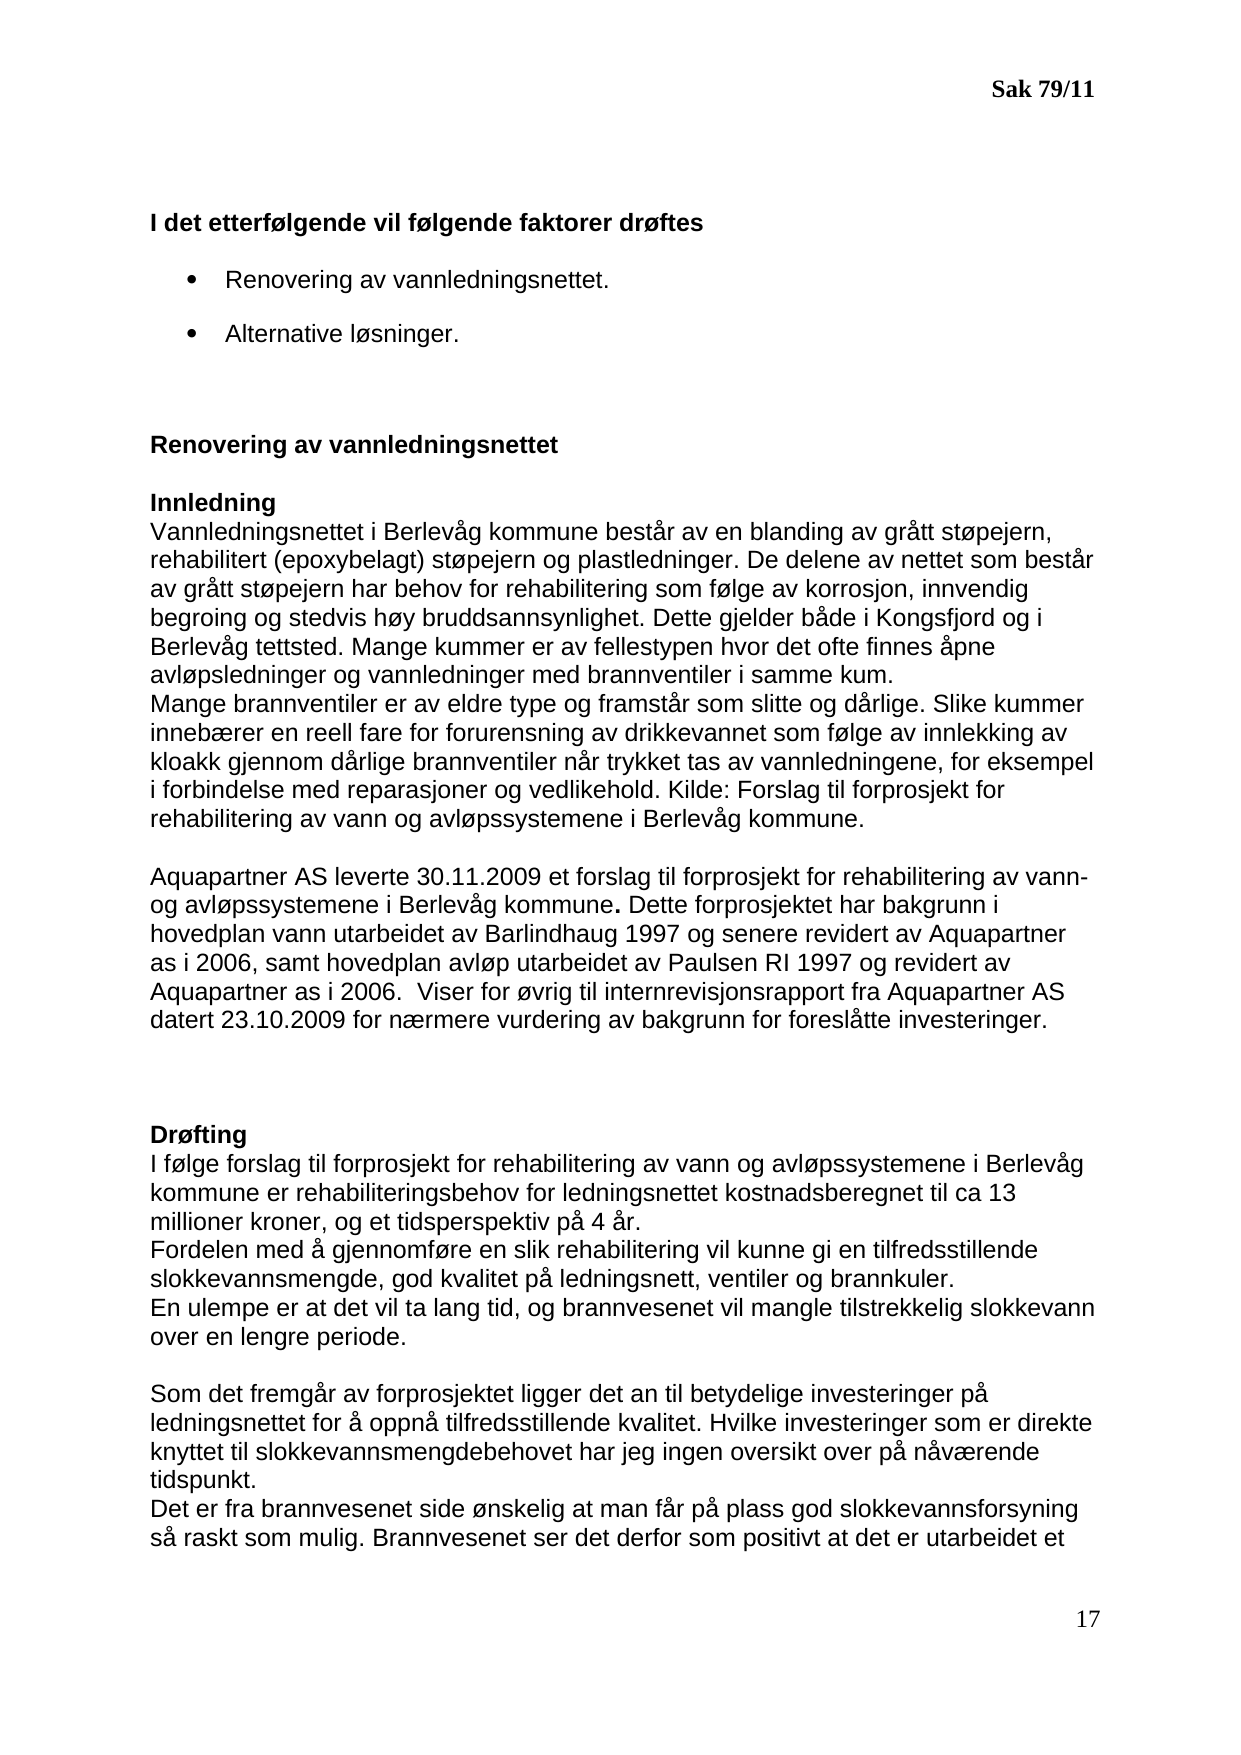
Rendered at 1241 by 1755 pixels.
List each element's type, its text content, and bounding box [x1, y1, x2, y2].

text Aquapartner AS leverte 30.11.2009 et forslag til forprosjekt for rehabilitering av vann- og avløpssystemene i Berlevåg kommune. Dette forprosjektet har bakgrunn i hovedplan vann utarbeidet av Barlindhaug 1997 og senere revidert av Aquapartner as i 2006, samt hovedplan avløp utarbeidet av Paulsen RI 1997 og revidert av Aquapartner as i 2006. Viser for øvrig til internrevisjonsrapport fra Aquapartner AS datert 23.10.2009 for nærmere vurdering av bakgrunn for foreslåtte investeringer. [150, 862, 1100, 1034]
text Vannledningsnettet i Berlevåg kommune består av en blanding av grått støpejern, rehabilitert (epoxybelagt) støpejern og plastledninger. De delene av nettet som består av grått støpejern har behov for rehabilitering som følge av korrosjon, innvendig begroing og stedvis høy bruddsannsynlighet. Dette gjelder både i Kongsfjord og i Berlevåg tettsted. Mange kummer er av fellestypen hvor det ofte finnes åpne avløpsledninger og vannledninger med brannventiler i samme kum. [150, 517, 1100, 689]
text Fordelen med å gjennomføre en slik rehabilitering vil kunne gi en tilfredsstillende slokkevannsmengde, god kvalitet på ledningsnett, ventiler og brannkuler. [150, 1235, 1100, 1293]
text Innledning [150, 488, 1100, 517]
text En ulempe er at det vil ta lang tid, og brannvesenet vil mangle tilstrekkelig slokkevann over en lengre periode. [150, 1293, 1100, 1350]
text Renovering av vannledningsnettet [150, 430, 1100, 459]
text Mange brannventiler er av eldre type og framstår som slitte og dårlige. Slike kummer innebærer en reell fare for forurensning av drikkevannet som følge av innlekking av kloakk gjennom dårlige brannventiler når trykket tas av vannledningene, for eksempel i forbindelse med reparasjoner og vedlikehold. Kilde: Forslag til forprosjekt for rehabilitering av vann og avløpssystemene i Berlevåg kommune. [150, 689, 1100, 833]
text I følge forslag til forprosjekt for rehabilitering av vann og avløpssystemene i Berlevåg kommune er rehabiliteringsbehov for ledningsnettet kostnadsberegnet til ca 13 millioner kroner, og et tidsperspektiv på 4 år. [150, 1149, 1100, 1235]
list Alternative løsninger. [187, 319, 1100, 348]
text Drøfting [150, 1120, 1100, 1149]
list Renovering av vannledningsnettet. [187, 265, 1100, 294]
text Som det fremgår av forprosjektet ligger det an til betydelige investeringer på ledningsnettet for å oppnå tilfredsstillende kvalitet. Hvilke investeringer som er direkte knyttet til slokkevannsmengdebehovet har jeg ingen oversikt over på nåværende tidspunkt. [150, 1379, 1100, 1494]
text I det etterfølgende vil følgende faktorer drøftes [150, 207, 1100, 236]
text Det er fra brannvesenet side ønskelig at man får på plass god slokkevannsforsyning så raskt som mulig. Brannvesenet ser det derfor som positivt at det er utarbeidet et [150, 1494, 1100, 1552]
